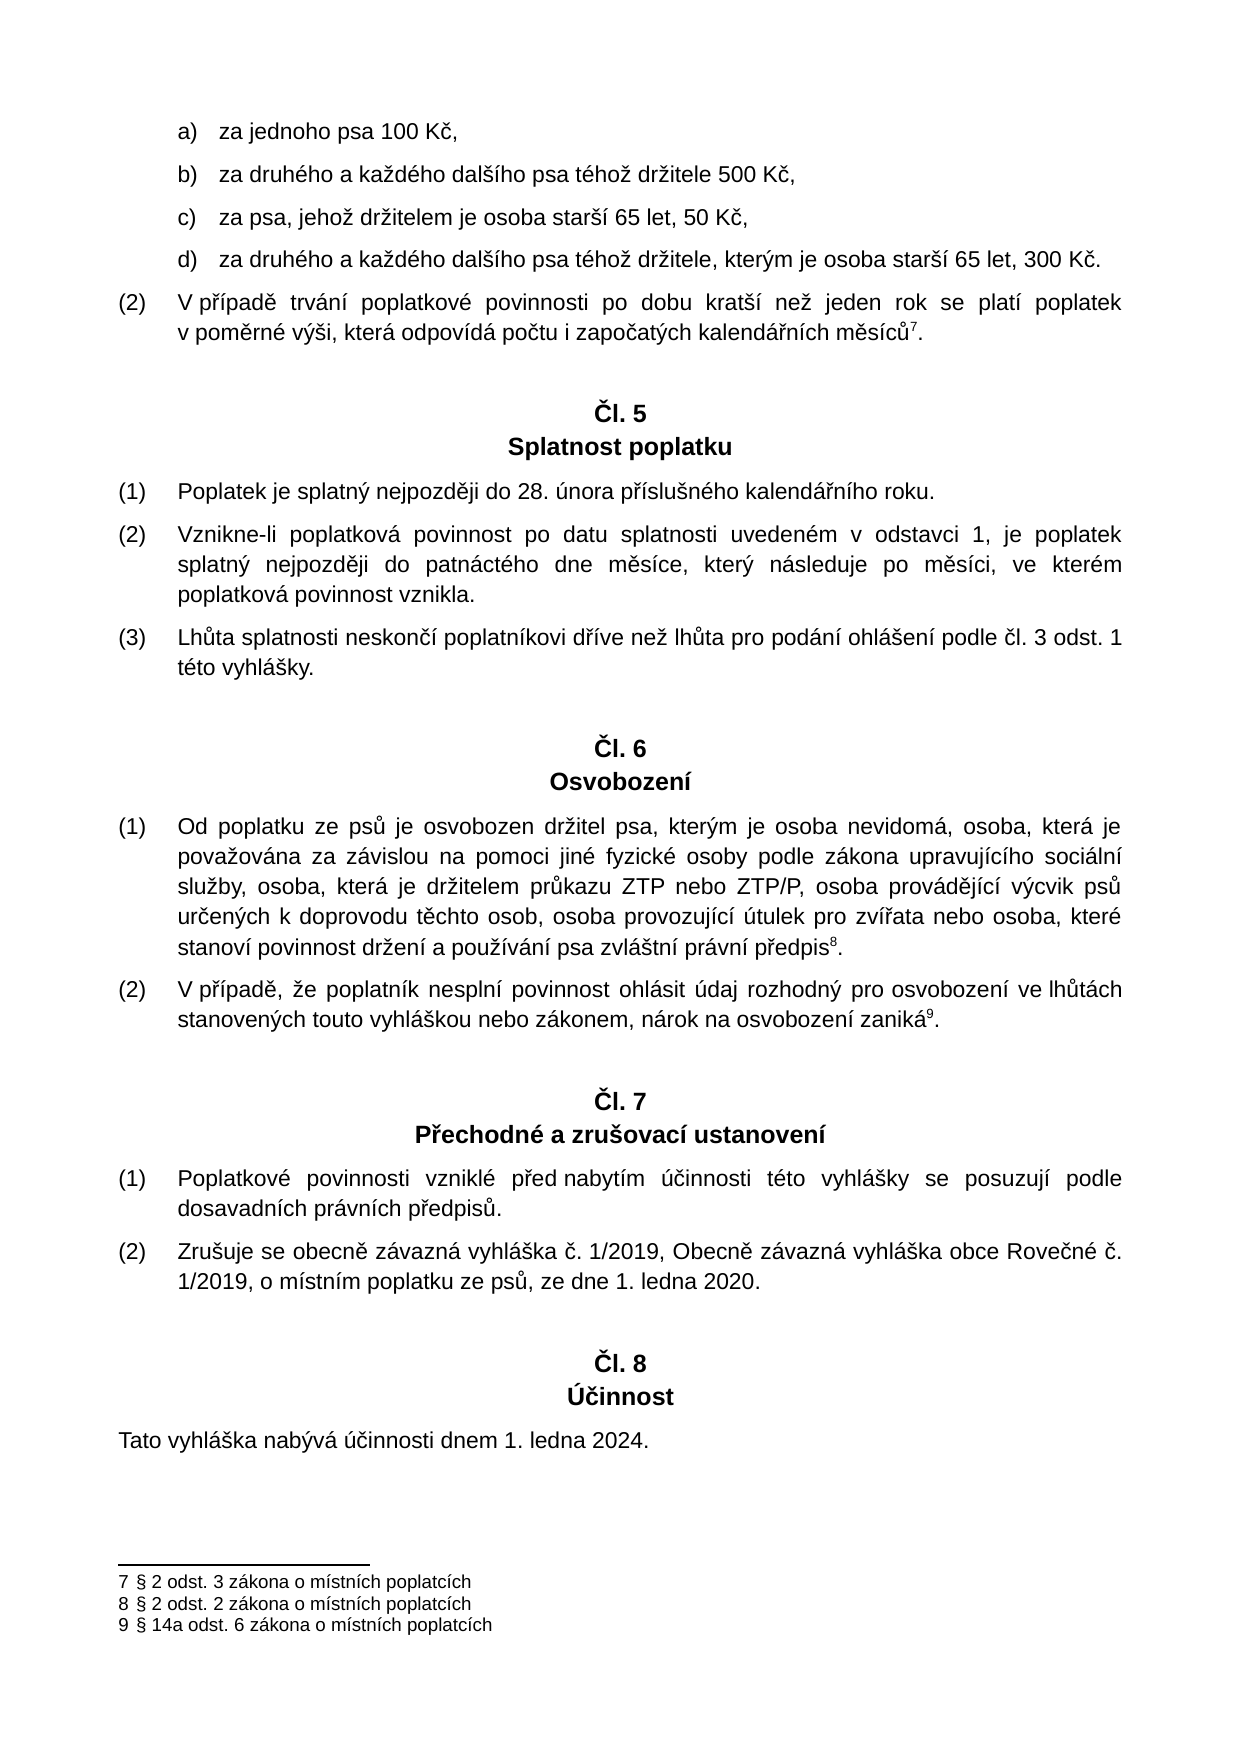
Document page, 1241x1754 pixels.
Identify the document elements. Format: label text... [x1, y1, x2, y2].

list Poplatkové povinnosti vzniklé před nabytím účinnosti této vyhlášky se posuzují podle dosavadních právních předpisů. [118, 1165, 1122, 1222]
list § 2 odst. 3 zákona o místních poplatcích [118, 1571, 1122, 1592]
list za psa, jehož držitelem je osoba starší 65 let, 50 Kč, [177, 203, 1122, 230]
list za druhého a každého dalšího psa téhož držitele 500 Kč, [177, 161, 1122, 187]
list § 2 odst. 2 zákona o místních poplatcích [118, 1592, 1122, 1614]
list Zrušuje se obecně závazná vyhláška č. 1/2019, Obecně závazná vyhláška obce Rovečné č. 1/2019, o místním poplatku ze psů, ze dne 1. ledna 2020. [118, 1238, 1122, 1295]
list Vznikne-li poplatková povinnost po datu splatnosti uvedeném v odstavci 1, je poplatek splatný nejpozději do patnáctého dne měsíce, který následuje po měsíci, ve kterém poplatková povinnost vznikla. [118, 521, 1122, 607]
list V případě trvání poplatkové povinnosti po dobu kratší než jeden rok se platí poplatek v poměrné výši, která odpovídá počtu i započatých kalendářních měsíců. [118, 289, 1122, 346]
subtitle Čl. 8 Účinnost [118, 1348, 1122, 1410]
subtitle Čl. 5 Splatnost poplatku [118, 399, 1122, 461]
list za druhého a každého dalšího psa téhož držitele, kterým je osoba starší 65 let, 300 Kč. [177, 246, 1122, 273]
subtitle Čl. 6 Osvobození [118, 734, 1122, 796]
list V případě, že poplatník nesplní povinnost ohlásit údaj rozhodný pro osvobození ve lhůtách stanovených touto vyhláškou nebo zákonem, nárok na osvobození zaniká. [118, 976, 1122, 1033]
text Tato vyhláška nabývá účinnosti dnem 1. ledna 2024. [118, 1427, 1122, 1453]
list za jednoho psa 100 Kč, [177, 118, 1122, 144]
list Poplatek je splatný nejpozději do 28. února příslušného kalendářního roku. [118, 478, 1122, 504]
list Lhůta splatnosti neskončí poplatníkovi dříve než lhůta pro podání ohlášení podle čl. 3 odst. 1 této vyhlášky. [118, 624, 1122, 680]
list § 14a odst. 6 zákona o místních poplatcích [118, 1614, 1122, 1635]
list Od poplatku ze psů je osvobozen držitel psa, kterým je osoba nevidomá, osoba, která je považována za závislou na pomoci jiné fyzické osoby podle zákona upravujícího sociální služby, osoba, která je držitelem průkazu ZTP nebo ZTP/P, osoba provádějící výcvik psů určených k doprovodu těchto osob, osoba provozující útulek pro zvířata nebo osoba, které stanoví povinnost držení a používání psa zvláštní právní předpis. [118, 813, 1122, 960]
subtitle Čl. 7 Přechodné a zrušovací ustanovení [118, 1087, 1122, 1148]
